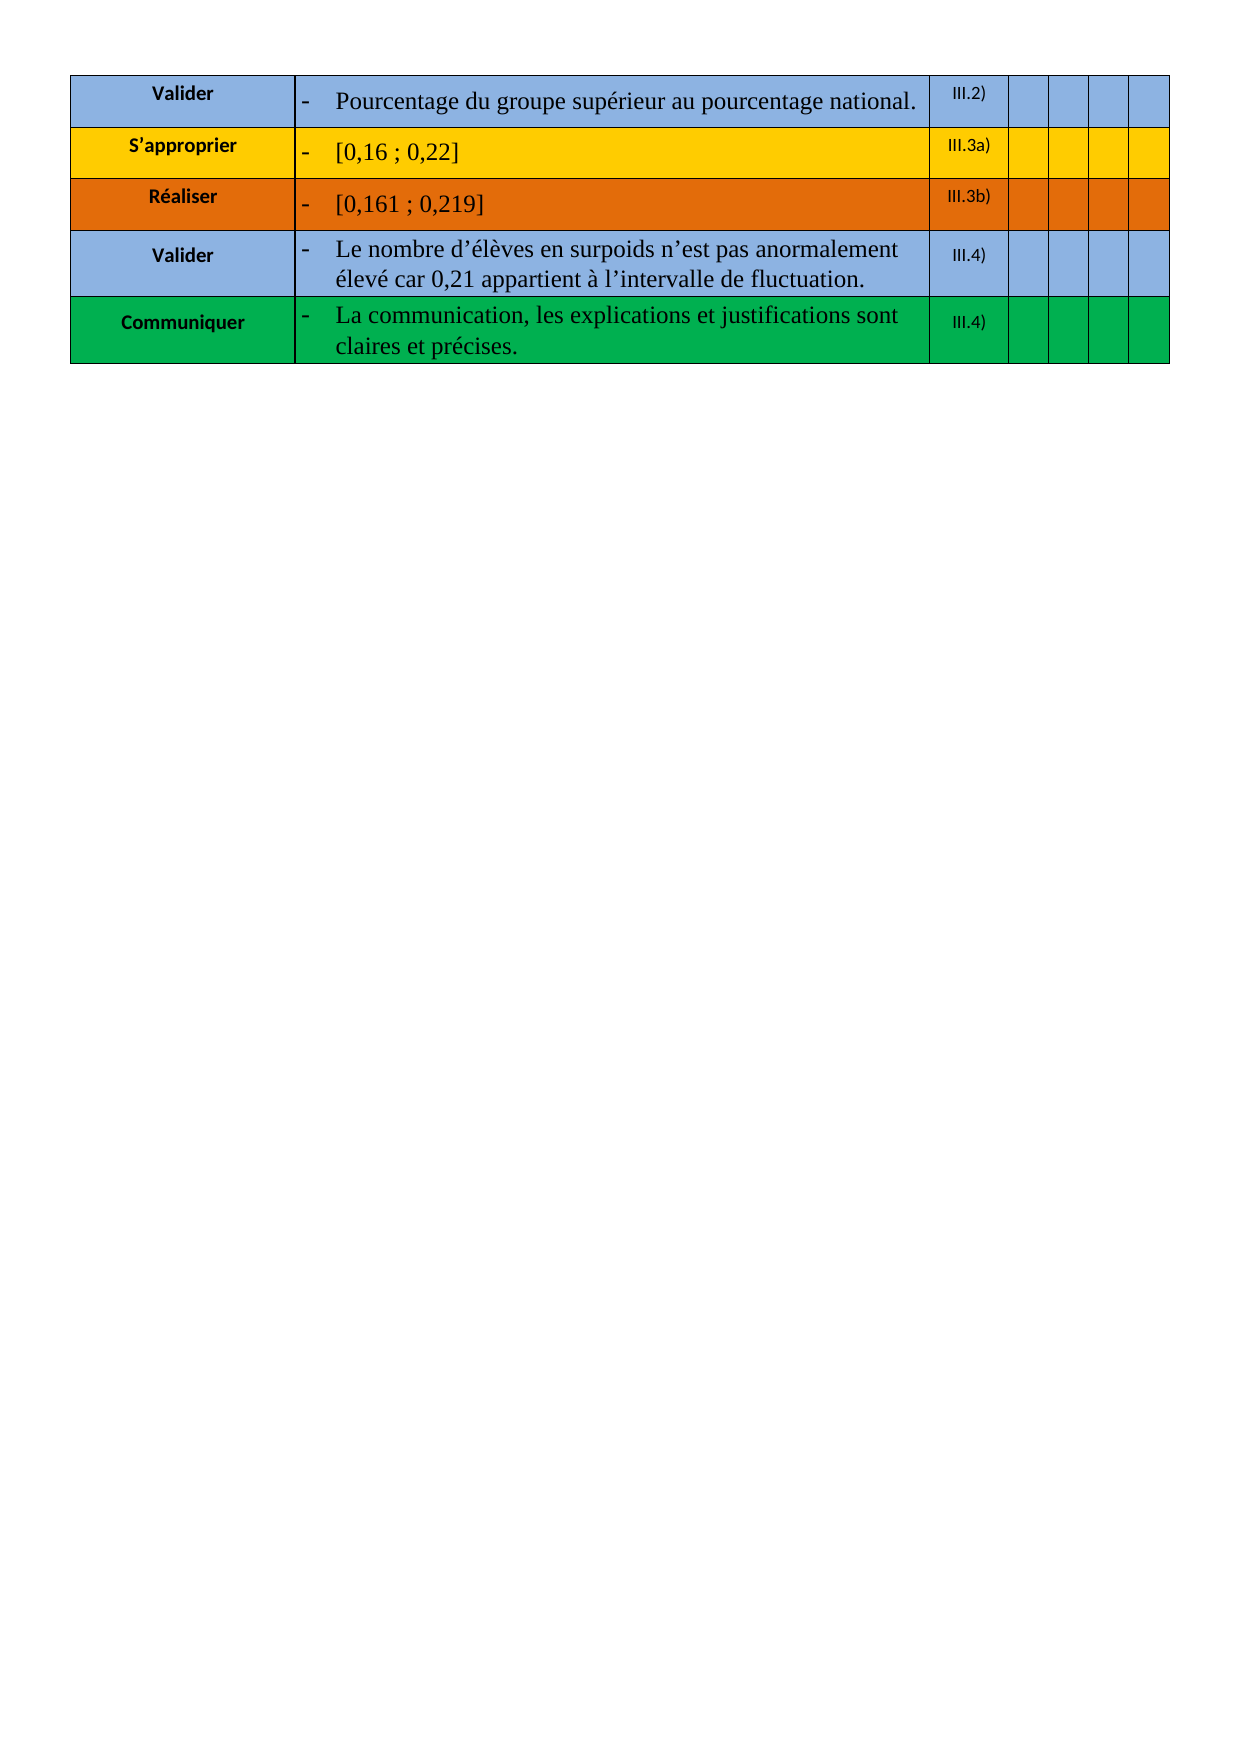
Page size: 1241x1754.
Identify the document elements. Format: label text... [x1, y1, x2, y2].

table_cell [1049, 297, 1088, 363]
table_cell [1049, 231, 1088, 296]
table_cell Pourcentage du groupe supérieur au pourcentage national. [296, 76, 929, 127]
table_cell [1089, 179, 1128, 230]
table_cell [1009, 128, 1048, 178]
table_cell [1089, 297, 1128, 363]
table_cell [1049, 76, 1088, 127]
table_cell [0,16 ; 0,22] [296, 128, 929, 178]
table_cell III.2) [930, 76, 1008, 127]
table_cell Réaliser [71, 179, 294, 230]
table_cell [1009, 179, 1048, 230]
table_cell [1089, 76, 1128, 127]
table_cell [1009, 231, 1048, 296]
table_cell [0,161 ; 0,219] [296, 179, 929, 230]
table_cell III.4) [930, 297, 1008, 363]
table_cell [1009, 297, 1048, 363]
table_cell Valider [71, 231, 294, 296]
table_cell [1129, 297, 1169, 363]
table_cell [1089, 231, 1128, 296]
table_cell Le nombre d’élèves en surpoids n’est pas anormalement élevé car 0,21 appartient à l’intervalle de fluctuation. [296, 231, 929, 296]
table_cell Communiquer [71, 297, 294, 363]
table_cell III.3b) [930, 179, 1008, 230]
table_cell [1049, 179, 1088, 230]
table_cell S’approprier [71, 128, 294, 178]
table_cell [1129, 231, 1169, 296]
table_cell [1129, 76, 1169, 127]
table_cell [1049, 128, 1088, 178]
table_cell [1129, 179, 1169, 230]
table_cell III.3a) [930, 128, 1008, 178]
table_cell [1009, 76, 1048, 127]
table_cell Valider [71, 76, 294, 127]
table_cell [1129, 128, 1169, 178]
table_cell [1089, 128, 1128, 178]
table_cell La communication, les explications et justifications sont claires et précises. [296, 297, 929, 363]
table_cell III.4) [930, 231, 1008, 296]
